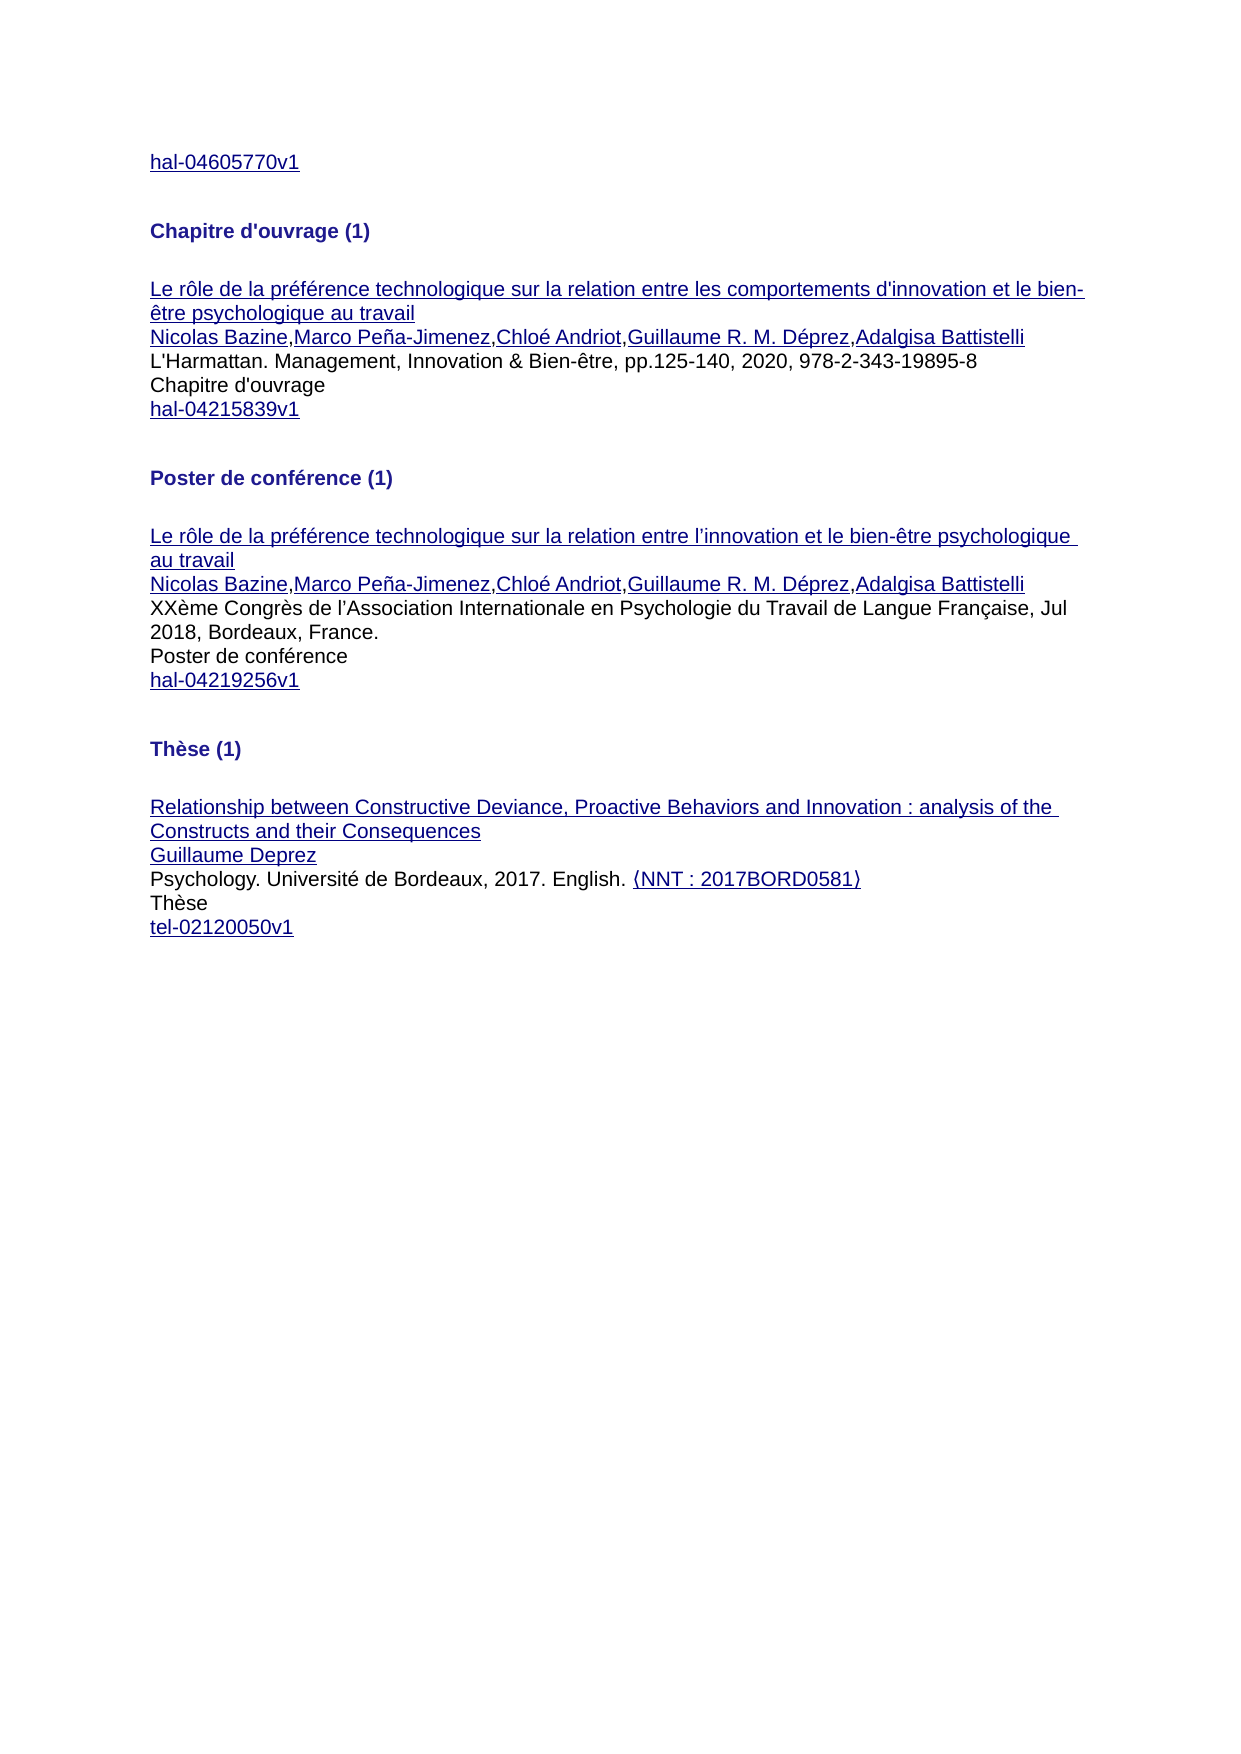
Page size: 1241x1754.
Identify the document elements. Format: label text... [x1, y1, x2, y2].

table_header Relationship between Constructive Deviance, Proactive Behaviors and Innovation : analysis of the Constructs and their Consequences Guillaume Deprez Psychology. Université de Bordeaux, 2017. English. ⟨NNT : 2017BORD0581⟩ Thèse tel-02120050v1 [150, 795, 1090, 938]
table_header Le rôle de la préférence technologique sur la relation entre l’innovation et le bien-être psychologique au travail Nicolas Bazine,Marco Peña-Jimenez,Chloé Andriot,Guillaume R. M. Déprez,Adalgisa Battistelli XXème Congrès de l’Association Internationale en Psychologie du Travail de Langue Française, Jul 2018, Bordeaux, France. Poster de conférence hal-04219256v1 [150, 524, 1090, 692]
table_header Le rôle de la préférence technologique sur la relation entre les comportements d'innovation et le bien-être psychologique au travail Nicolas Bazine,Marco Peña-Jimenez,Chloé Andriot,Guillaume R. M. Déprez,Adalgisa Battistelli L'Harmattan. Management, Innovation & Bien-être, pp.125-140, 2020, 978-2-343-19895-8 Chapitre d'ouvrage hal-04215839v1 [150, 277, 1090, 421]
subtitle Chapitre d'ouvrage (1) [150, 219, 1090, 243]
table_header L’humain acteur des transformations des usines du futur Marco Peña-Jimenez,Guillaume R. M. Déprez,Adalgisa Battistelli Université de Bordeaux. 2024, pp.1-30 Rapport (rapport contrat/projet) hal-04605770v1 [150, 150, 1090, 174]
subtitle Thèse (1) [150, 736, 1090, 760]
subtitle Poster de conférence (1) [150, 466, 1090, 489]
